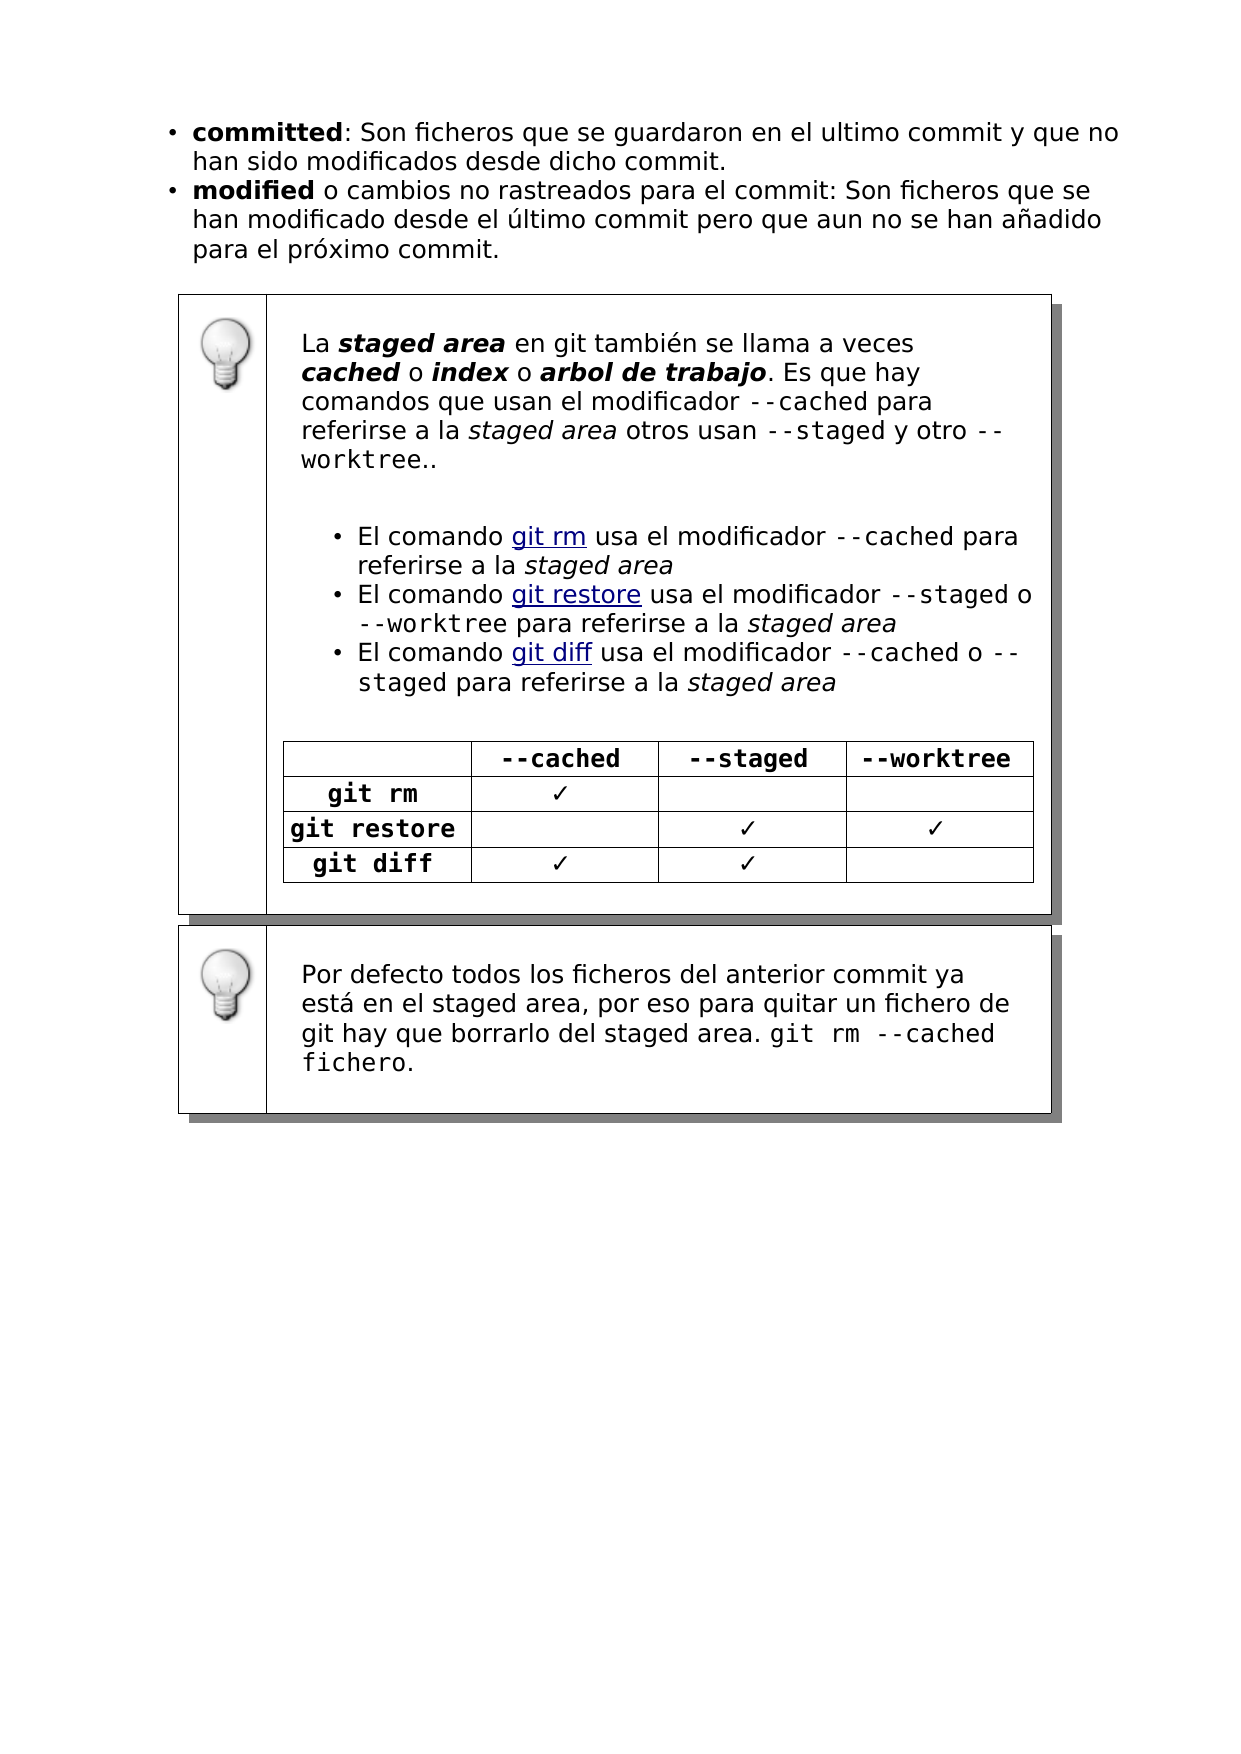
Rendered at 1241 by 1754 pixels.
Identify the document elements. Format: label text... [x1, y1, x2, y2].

table_header --worktree [847, 742, 1033, 776]
list modified o cambios no rastreados para el commit: Son ficheros que se han modificado desde el último commit pero que aun no se han añadido para el próximo commit. [177, 176, 1122, 264]
table_header Por defecto todos los ficheros del anterior commit ya está en el staged area, por eso para quitar un fichero de git hay que borrarlo del staged area. git rm --cached fichero. [267, 926, 1051, 1113]
table_cell [847, 777, 1033, 811]
table_header --staged [659, 742, 846, 776]
table_header [179, 926, 266, 1113]
table_cell ✓ [659, 848, 846, 882]
table_cell ✓ [847, 812, 1033, 847]
table_cell git diff [284, 848, 471, 882]
table_header La staged area en git también se llama a veces cached o index o arbol de trabajo. Es que hay comandos que usan el modificador --cached para referirse a la staged area otros usan --staged y otro --worktree.. El comando git rm usa el modificador --cached para referirse a la staged area El comando git restore usa el modificador --staged o --worktree para referirse a la staged area El comando git diff usa el modificador --cached o --staged para referirse a la staged area [267, 295, 1051, 914]
table_cell ✓ [472, 777, 658, 811]
table_header [179, 295, 266, 914]
table_cell ✓ [659, 812, 846, 847]
list committed: Son ficheros que se guardaron en el ultimo commit y que no han sido modificados desde dicho commit. [177, 118, 1122, 176]
table_cell [847, 848, 1033, 882]
picture [190, 948, 266, 1024]
table_header [284, 742, 471, 776]
table_cell git restore [284, 812, 471, 847]
table_cell git rm [284, 777, 471, 811]
table_cell ✓ [472, 848, 658, 882]
table_cell [472, 812, 658, 847]
table_header --cached [472, 742, 658, 776]
picture [190, 317, 266, 393]
table_cell [659, 777, 846, 811]
